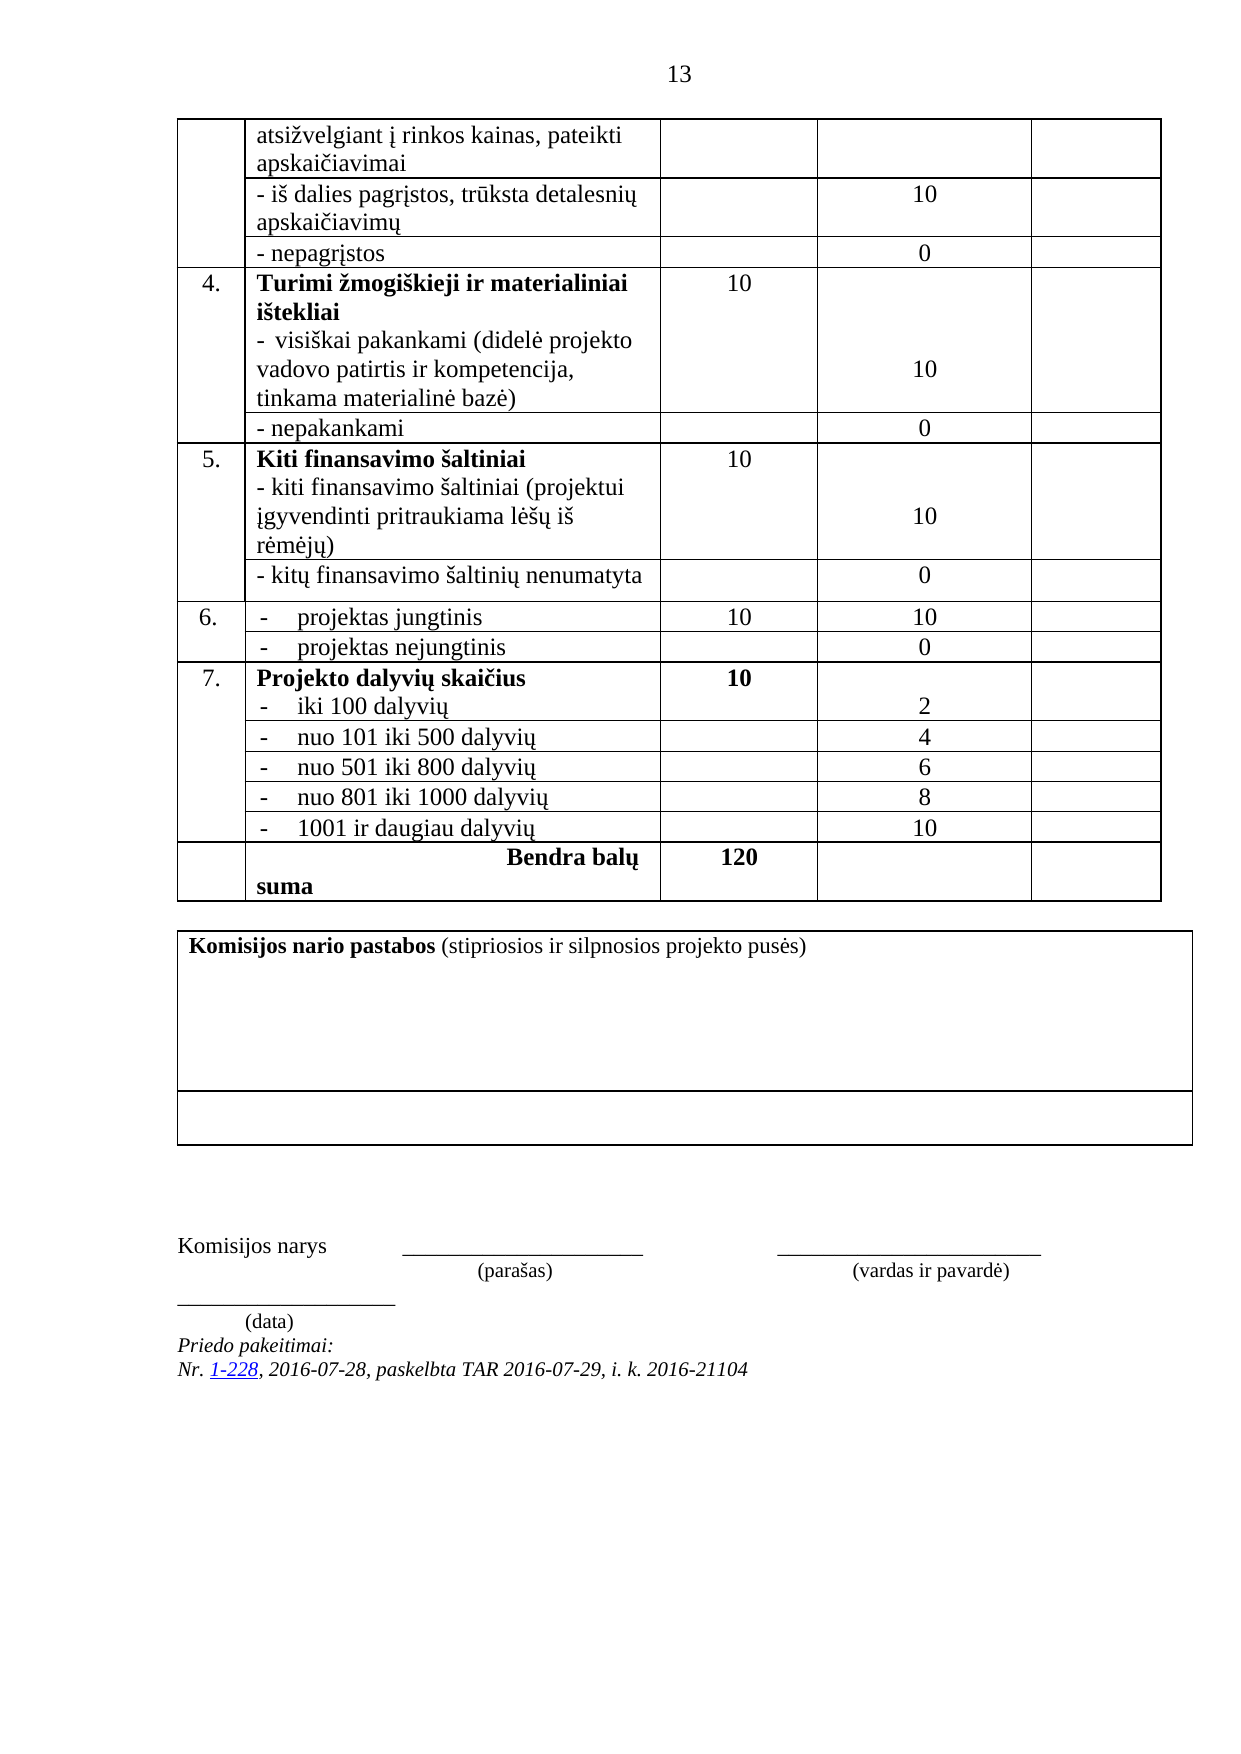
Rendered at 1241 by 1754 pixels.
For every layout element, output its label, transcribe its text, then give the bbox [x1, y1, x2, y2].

table_cell atsižvelgiant į rinkos kainas, pateikti apskaičiavimai [246, 120, 660, 177]
table_cell [1032, 237, 1160, 267]
table_cell [1032, 560, 1160, 601]
table_cell 10 [818, 268, 1031, 412]
table_cell [1032, 843, 1160, 900]
table_cell - nuo 501 iki 800 dalyvių [246, 752, 660, 781]
table_cell [818, 843, 1031, 900]
table_cell [1032, 413, 1160, 442]
text (parašas) (vardas ir pavardė) [177, 1258, 1181, 1282]
table_cell [661, 413, 817, 442]
table_cell [178, 843, 245, 900]
table_cell 6 [818, 752, 1031, 781]
table_cell 10 [661, 444, 817, 559]
text ___________________ [177, 1282, 1181, 1309]
table_cell 0 [818, 632, 1031, 661]
table_cell [661, 752, 817, 781]
table_cell [818, 120, 1031, 177]
table_cell [178, 1092, 1192, 1144]
table_cell [1032, 632, 1160, 661]
text Nr. 1-228, 2016-07-28, paskelbta TAR 2016-07-29, i. k. 2016-21104 [177, 1357, 1181, 1381]
table_cell 10 [818, 179, 1031, 236]
table_cell 0 [818, 560, 1031, 601]
table_cell 10 [661, 663, 817, 720]
table_cell - iš dalies pagrįstos, trūksta detalesnių apskaičiavimų [246, 179, 660, 236]
table_cell [1032, 782, 1160, 811]
table_cell [661, 237, 817, 267]
table_cell - kitų finansavimo šaltinių nenumatyta [246, 560, 660, 601]
table_cell Bendra balų suma [246, 843, 660, 900]
table_cell [1032, 179, 1160, 236]
table_cell 7. [178, 663, 245, 841]
table_cell [661, 560, 817, 601]
table_cell [1032, 120, 1160, 177]
text Komisijos narys _____________________ _______________________ [177, 1232, 1181, 1258]
table_cell [661, 812, 817, 841]
table_cell 10 [661, 268, 817, 412]
table_cell - nuo 801 iki 1000 dalyvių [246, 782, 660, 811]
table_cell [1032, 663, 1160, 720]
table_header Komisijos nario pastabos (stipriosios ir silpnosios projekto pusės) [178, 932, 1192, 1090]
table_cell - 1001 ir daugiau dalyvių [246, 812, 660, 841]
table_cell 120 [661, 843, 817, 900]
table_cell Projekto dalyvių skaičius - iki 100 dalyvių [246, 663, 660, 720]
table_cell [1032, 602, 1160, 631]
table_cell 6. [178, 602, 245, 661]
table_cell - projektas jungtinis [246, 602, 660, 631]
table_cell - nepagrįstos [246, 237, 660, 267]
table_cell - nepakankami [246, 413, 660, 442]
table_cell 8 [818, 782, 1031, 811]
table_cell 4 [818, 721, 1031, 751]
table_cell [1032, 721, 1160, 751]
text (data) [177, 1309, 1181, 1333]
text Priedo pakeitimai: [177, 1333, 1181, 1357]
table_cell - projektas nejungtinis [246, 632, 660, 661]
table_cell [1032, 268, 1160, 412]
table_cell 0 [818, 413, 1031, 442]
table_cell [1032, 752, 1160, 781]
table_cell 5. [178, 444, 244, 601]
table_cell 2 [818, 663, 1031, 720]
table_cell 10 [661, 602, 817, 631]
table_cell [178, 120, 244, 267]
table_cell [661, 120, 817, 177]
table_cell [661, 782, 817, 811]
table_cell [661, 721, 817, 751]
table_cell 10 [818, 444, 1031, 559]
table_cell [1032, 444, 1160, 559]
table_cell [661, 632, 817, 661]
table_cell [1032, 812, 1160, 841]
table_cell [661, 179, 817, 236]
table_cell Kiti finansavimo šaltiniai - kiti finansavimo šaltiniai (projektui įgyvendinti pritraukiama lėšų iš rėmėjų) [246, 444, 660, 559]
table_cell 4. [178, 268, 244, 442]
table_cell 10 [818, 812, 1031, 841]
table_cell - nuo 101 iki 500 dalyvių [246, 721, 660, 751]
table_cell Turimi žmogiškieji ir materialiniai ištekliai - visiškai pakankami (didelė projekto vadovo patirtis ir kompetencija, tinkama materialinė bazė) [246, 268, 660, 412]
table_cell 0 [818, 237, 1031, 267]
table_cell 10 [818, 602, 1031, 631]
